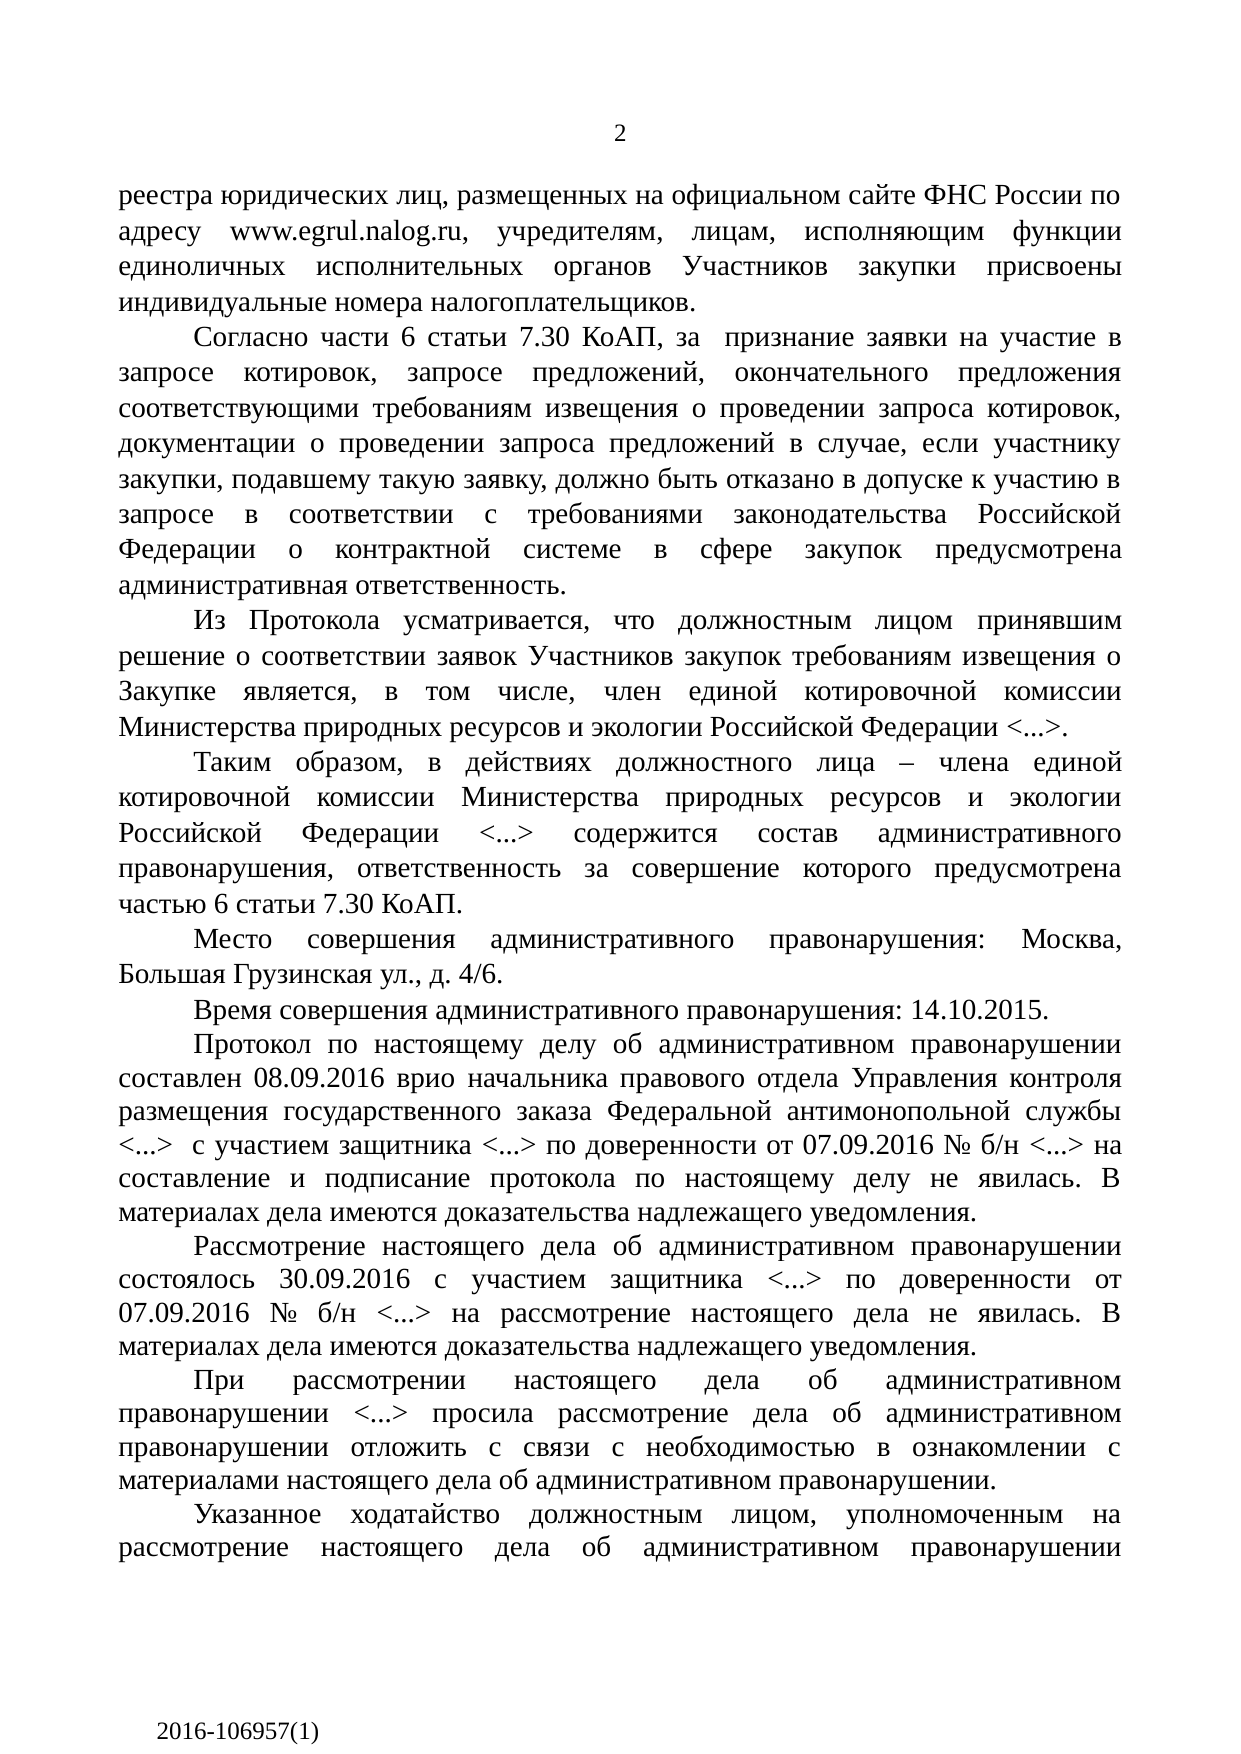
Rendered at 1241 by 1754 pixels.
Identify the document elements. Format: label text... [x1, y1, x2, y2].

text реестра юридических лиц, размещенных на официальном сайте ФНС России по адресу www.egrul.nalog.ru, учредителям, лицам, исполняющим функции единоличных исполнительных органов Участников закупки присвоены индивидуальные номера налогоплательщиков. [118, 176, 1122, 318]
text Протокол по настоящему делу об административном правонарушении составлен 08.09.2016 врио начальника правового отдела Управления контроля размещения государственного заказа Федеральной антимонопольной службы <...> с участием защитника <...> по доверенности от 07.09.2016 № б/н <...> на составление и подписание протокола по настоящему делу не явилась. В материалах дела имеются доказательства надлежащего уведомления. [118, 1026, 1122, 1228]
text Таким образом, в действиях должностного лица – члена единой котировочной комиссии Министерства природных ресурсов и экологии Российской Федерации <...> содержится состав административного правонарушения, ответственность за совершение которого предусмотрена частью 6 статьи 7.30 КоАП. [118, 743, 1122, 920]
text Рассмотрение настоящего дела об административном правонарушении состоялось 30.09.2016 с участием защитника <...> по доверенности от 07.09.2016 № б/н <...> на рассмотрение настоящего дела не явилась. В материалах дела имеются доказательства надлежащего уведомления. [118, 1228, 1122, 1362]
text При рассмотрении настоящего дела об административном правонарушении <...> просила рассмотрение дела об административном правонарушении отложить с связи с необходимостью в ознакомлении с материалами настоящего дела об административном правонарушении. [118, 1362, 1122, 1496]
text Согласно части 6 статьи 7.30 КоАП, за признание заявки на участие в запросе котировок, запросе предложений, окончательного предложения соответствующими требованиям извещения о проведении запроса котировок, документации о проведении запроса предложений в случае, если участнику закупки, подавшему такую заявку, должно быть отказано в допуске к участию в запросе в соответствии с требованиями законодательства Российской Федерации о контрактной системе в сфере закупок предусмотрена административная ответственность. [118, 318, 1122, 601]
text Место совершения административного правонарушения: Москва, Большая Грузинская ул., д. 4/6. [118, 920, 1122, 991]
text Указанное ходатайство должностным лицом, уполномоченным на рассмотрение настоящего дела об административном правонарушении [118, 1496, 1122, 1563]
text Из Протокола усматривается, что должностным лицом принявшим решение о соответствии заявок Участников закупок требованиям извещения о Закупке является, в том числе, член единой котировочной комиссии Министерства природных ресурсов и экологии Российской Федерации <...>. [118, 601, 1122, 743]
text Время совершения административного правонарушения: 14.10.2015. [118, 991, 1122, 1026]
